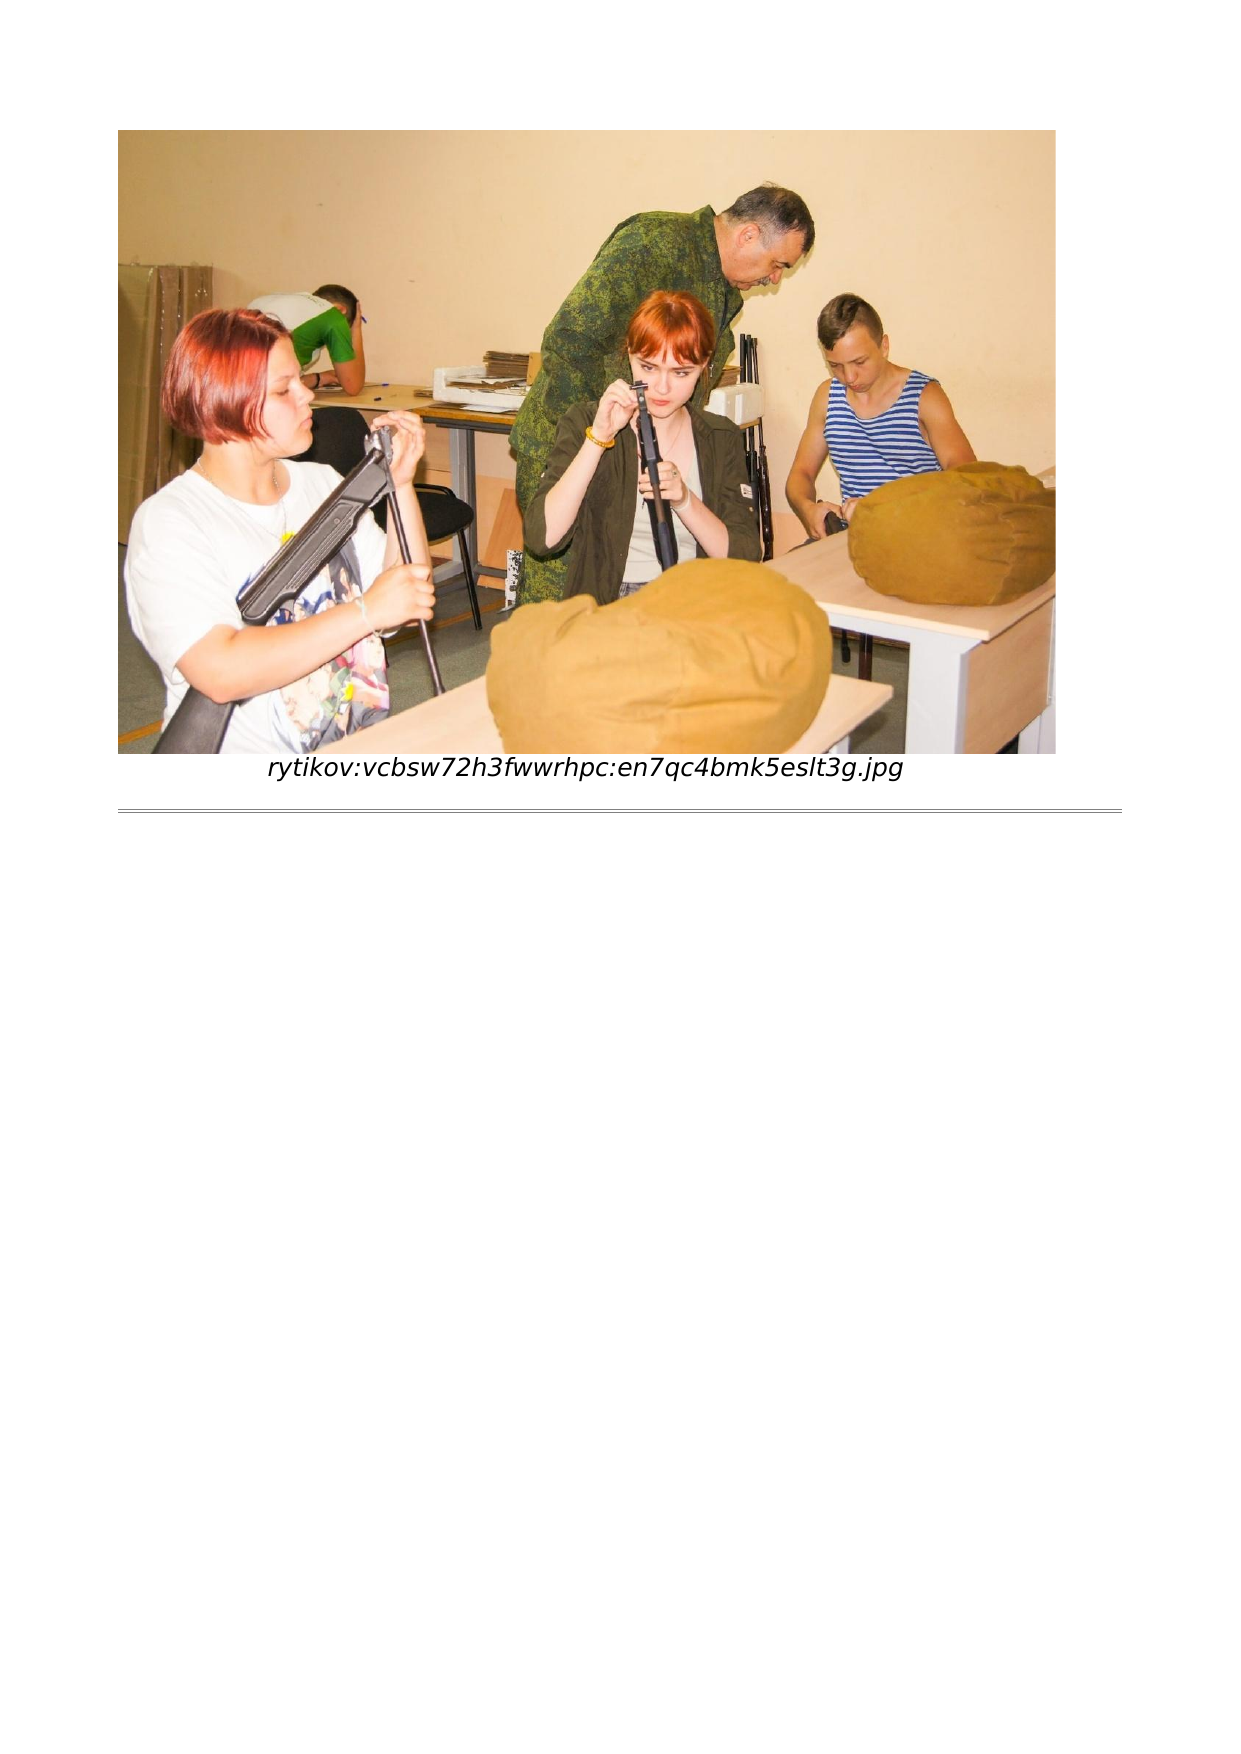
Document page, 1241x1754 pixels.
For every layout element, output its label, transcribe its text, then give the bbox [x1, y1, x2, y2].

text rytikov:vcbsw72h3fwwrhpc:en7qc4bmk5eslt3g.jpg [118, 754, 1056, 782]
picture [118, 130, 1056, 754]
